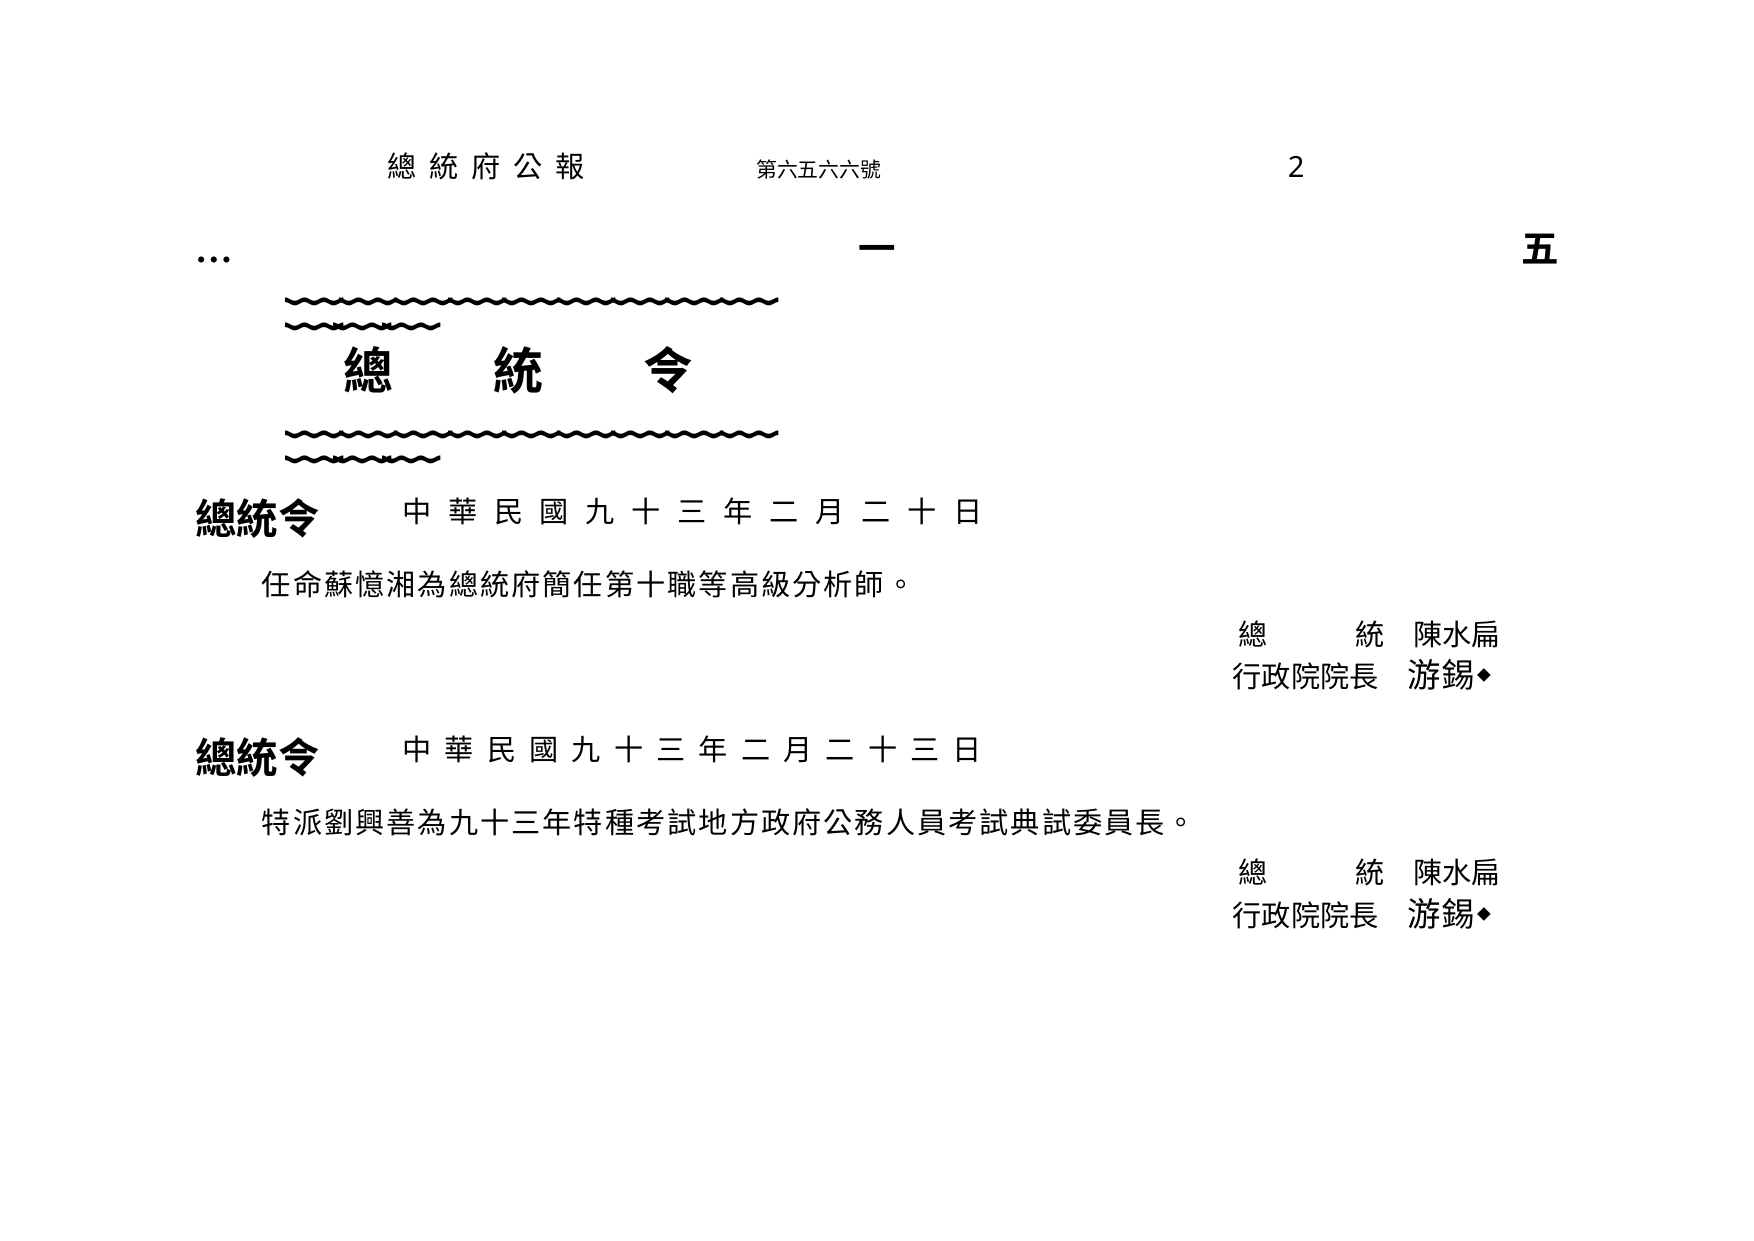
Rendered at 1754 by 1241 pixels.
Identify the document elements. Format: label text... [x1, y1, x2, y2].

text 特派劉興善為九十三年特種考試地方政府公務人員考試典試委員長。 [195, 804, 1559, 841]
text 行政院院長 游錫 [195, 896, 1501, 934]
table_cell ﹏﹏﹏﹏﹏﹏﹏﹏﹏﹏﹏﹏ [282, 414, 782, 476]
table_header [782, 281, 986, 331]
table_header ﹏﹏﹏﹏﹏﹏﹏﹏﹏﹏﹏﹏ [282, 281, 782, 331]
text 行政院院長 游錫 [195, 657, 1501, 695]
table_cell [192, 331, 282, 414]
table_header [192, 281, 282, 331]
table_header 總統令 [192, 715, 399, 804]
text 總 統 陳水扁 [195, 615, 1501, 652]
table_cell [782, 414, 986, 476]
text 總 統 陳水扁 [195, 854, 1501, 891]
table_cell 總統令 [192, 476, 399, 565]
table_cell [192, 414, 282, 476]
text …一五 [195, 222, 1559, 273]
table_header 中華民國九十三年二月二十三日 [399, 715, 986, 804]
table_cell [782, 331, 986, 414]
table_cell 總 統 令 [282, 331, 782, 414]
text 任命蘇憶湘為總統府簡任第十職等高級分析師。 [195, 565, 1559, 602]
table_cell 中華民國九十三年二月二十日 [399, 476, 986, 565]
